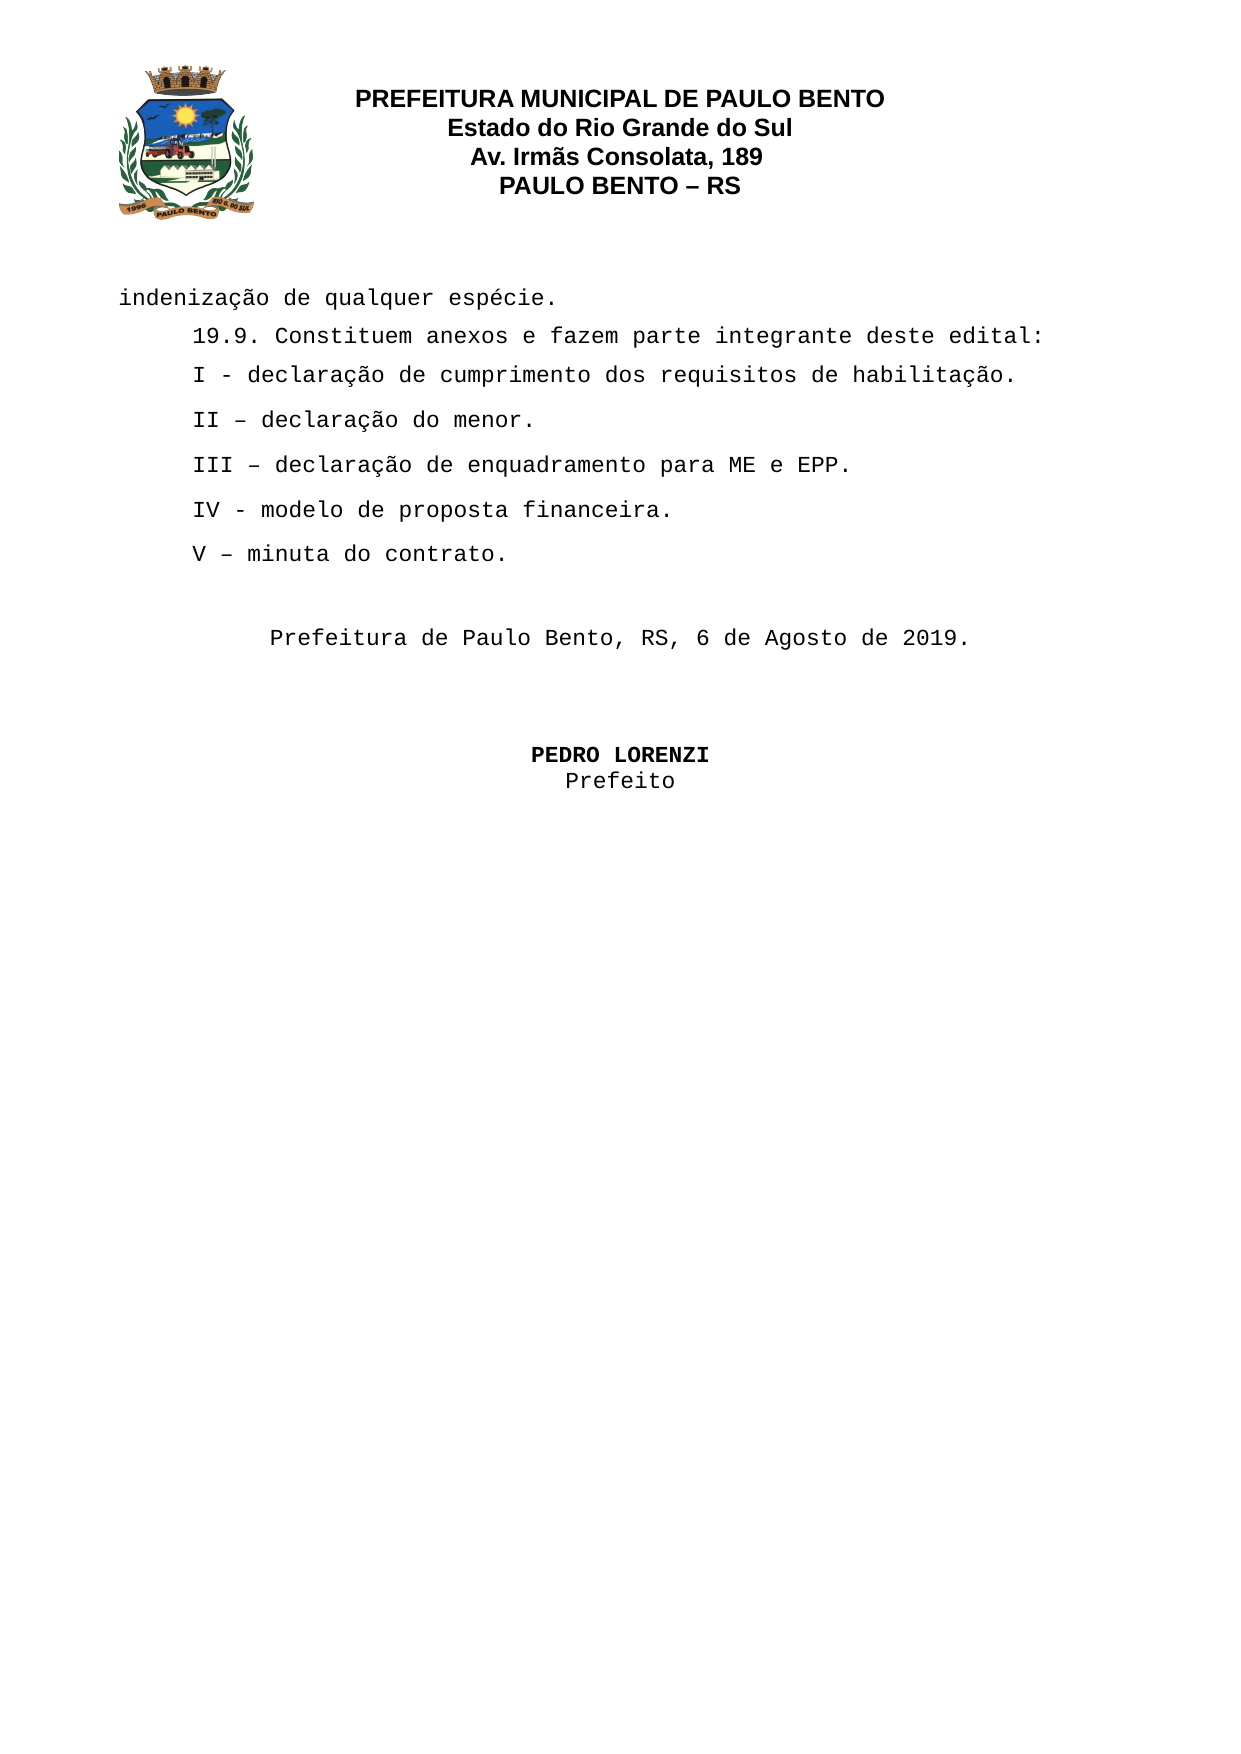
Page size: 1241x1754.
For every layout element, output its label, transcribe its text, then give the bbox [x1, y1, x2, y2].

picture [118, 65, 254, 220]
text PEDRO LORENZI [118, 743, 1122, 769]
text 19.9. Constituem anexos e fazem parte integrante deste edital: [118, 325, 1122, 351]
text III – declaração de enquadramento para ME e EPP. [118, 453, 1122, 479]
text Prefeitura de Paulo Bento, RS, 6 de Agosto de 2019. [118, 626, 1122, 652]
text Prefeito [118, 769, 1122, 795]
text V – minuta do contrato. [118, 543, 1122, 569]
text II – declaração do menor. [118, 408, 1122, 434]
text I - declaração de cumprimento dos requisitos de habilitação. [118, 364, 1122, 389]
text IV - modelo de proposta financeira. [118, 498, 1122, 524]
text indenização de qualquer espécie. [118, 286, 1122, 312]
